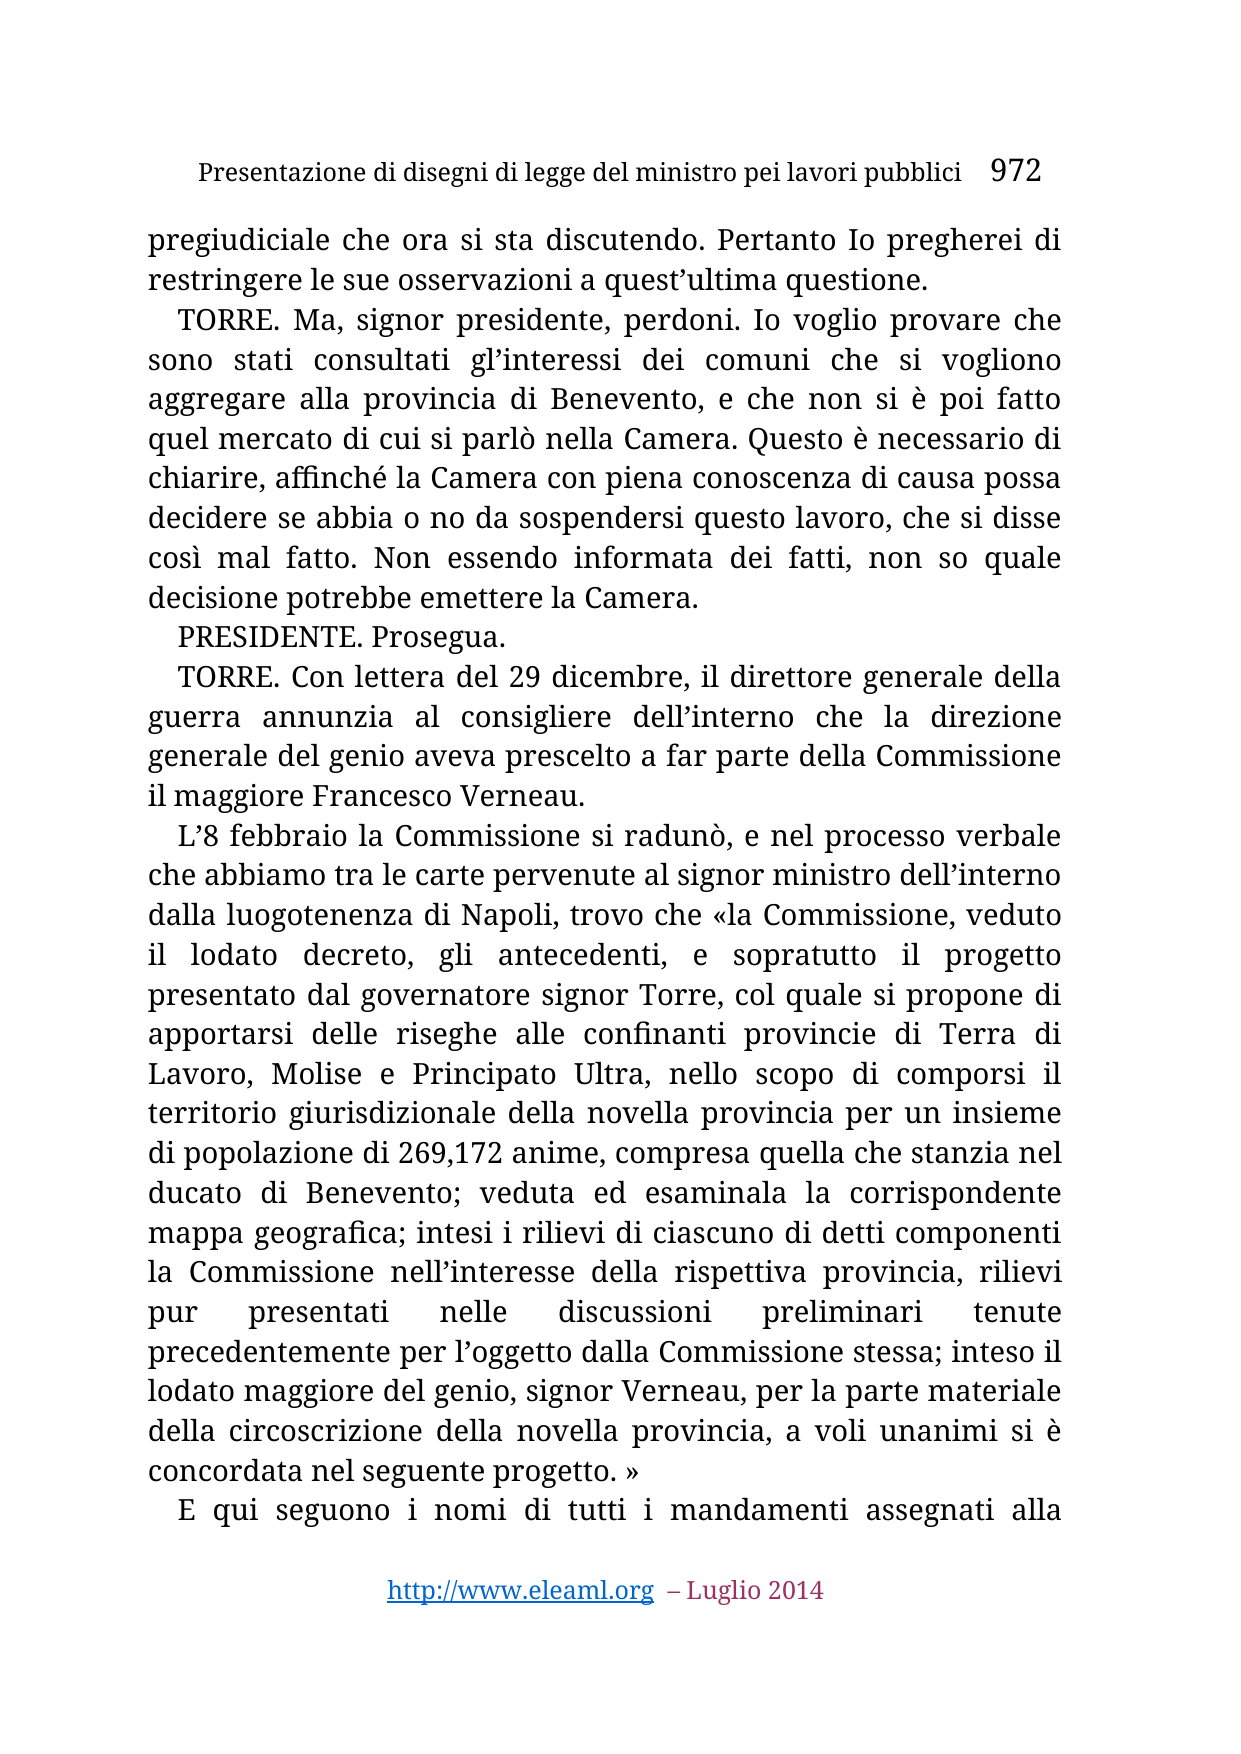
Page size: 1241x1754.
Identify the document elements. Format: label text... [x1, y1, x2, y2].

text pregiudiciale che ora si sta discutendo. Pertanto Io pregherei di restringere le sue osservazioni a quest’ultima questione. [148, 220, 1063, 299]
text L’8 febbraio la Commissione si radunò, e nel processo verbale che abbiamo tra le carte pervenute al signor ministro dell’interno dalla luogotenenza di Napoli, trovo che «la Commissione, veduto il lodato decreto, gli antecedenti, e sopratutto il progetto presentato dal governatore signor Torre, col quale si propone di apportarsi delle riseghe alle confinanti provincie di Terra di Lavoro, Molise e Principato Ultra, nello scopo di comporsi il territorio giurisdizionale della novella provincia per un insieme di popolazione di 269,172 anime, compresa quella che stanzia nel ducato di Benevento; veduta ed esaminala la corrispondente mappa geografica; intesi i rilievi di ciascuno di detti componenti la Commissione nell’interesse della rispettiva provincia, rilievi pur presentati nelle discussioni preliminari tenute precedentemente per l’oggetto dalla Commissione stessa; inteso il lodato maggiore del genio, signor Verneau, per la parte materiale della circoscrizione della novella provincia, a voli unanimi si è concordata nel seguente progetto. » [148, 815, 1063, 1490]
text PRESIDENTE. Prosegua. [148, 617, 1063, 656]
text E qui seguono i nomi di tutti i mandamenti assegnati alla [148, 1490, 1063, 1529]
text TORRE. Con lettera del 29 dicembre, il direttore generale della guerra annunzia al consigliere dell’interno che la direzione generale del genio aveva prescelto a far parte della Commissione il maggiore Francesco Verneau. [148, 656, 1063, 815]
text TORRE. Ma, signor presidente, perdoni. Io voglio provare che sono stati consultati gl’interessi dei comuni che si vogliono aggregare alla provincia di Benevento, e che non si è poi fatto quel mercato di cui si parlò nella Camera. Questo è necessario di chiarire, affinché la Camera con piena conoscenza di causa possa decidere se abbia o no da sospendersi questo lavoro, che si disse così mal fatto. Non essendo informata dei fatti, non so quale decisione potrebbe emettere la Camera. [148, 299, 1063, 617]
